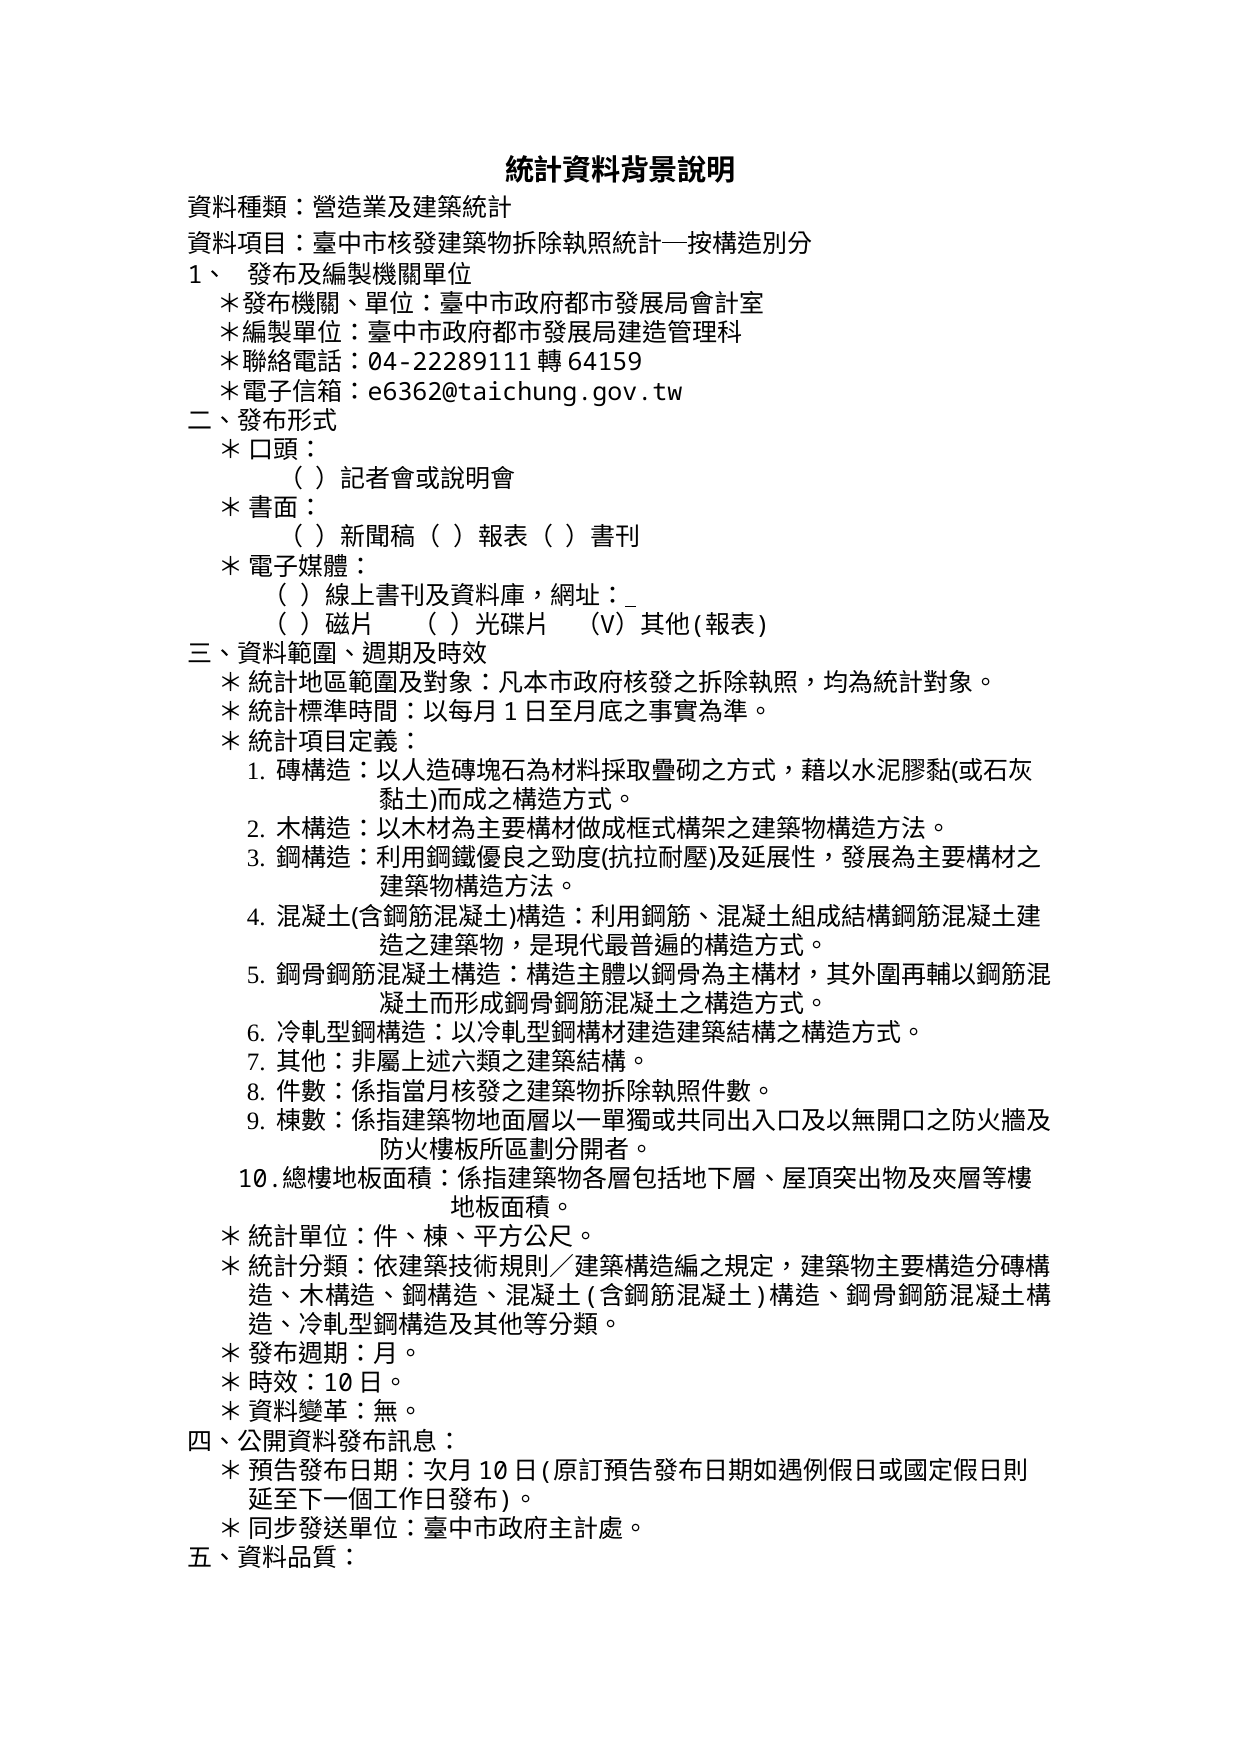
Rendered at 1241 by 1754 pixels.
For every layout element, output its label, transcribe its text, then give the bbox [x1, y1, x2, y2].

text 二、發布形式 [187, 406, 1053, 435]
list 電子媒體： [218, 552, 1053, 581]
list 統計標準時間：以每月1日至月底之事實為準。 [218, 697, 1053, 727]
list 書面： [218, 493, 1053, 522]
list 資料變革：無。 [218, 1397, 1053, 1427]
list 預告發布日期：次月10日(原訂預告發布日期如遇例假日或國定假日則延至下一個工作日發布)。 [218, 1456, 1053, 1514]
list 棟數：係指建築物地面層以一單獨或共同出入口及以無開口之防火牆及防火樓板所區劃分開者。 [247, 1106, 1053, 1164]
text （ ）線上書刊及資料庫，網址： [187, 581, 1053, 610]
list 同步發送單位：臺中市政府主計處。 [218, 1514, 1053, 1543]
text 統計資料背景說明 [187, 150, 1053, 187]
list 件數：係指當月核發之建築物拆除執照件數。 [247, 1077, 1053, 1106]
text 資料項目：臺中市核發建築物拆除執照統計─按構造別分 [187, 224, 1053, 260]
list 口頭： [218, 435, 1053, 464]
list 混凝土(含鋼筋混凝土)構造：利用鋼筋、混凝土組成結構鋼筋混凝土建造之建築物，是現代最普遍的構造方式。 [247, 902, 1053, 960]
list 鋼構造：利用鋼鐵優良之勁度(抗拉耐壓)及延展性，發展為主要構材之建築物構造方法。 [247, 843, 1053, 902]
text 資料種類：營造業及建築統計 [187, 187, 1053, 224]
list 統計地區範圍及對象：凡本市政府核發之拆除執照，均為統計對象。 [218, 668, 1053, 697]
list 發布及編製機關單位 [187, 260, 1053, 289]
text （ ）記者會或說明會 [218, 464, 1053, 493]
list 統計單位：件、棟、平方公尺。 [218, 1222, 1053, 1252]
text ＊發布機關、單位：臺中市政府都市發展局會計室 [217, 289, 1053, 318]
text 三、資料範圍、週期及時效 [187, 639, 1053, 668]
text 10.總樓地板面積：係指建築物各層包括地下層、屋頂突出物及夾層等樓地板面積。 [237, 1164, 1053, 1222]
text 五、資料品質： [187, 1543, 1053, 1572]
text （ ）新聞稿（ ）報表（ ）書刊 [218, 522, 1053, 552]
list 時效：10日。 [218, 1368, 1053, 1397]
list 冷軋型鋼構造：以冷軋型鋼構材建造建築結構之構造方式。 [247, 1018, 1053, 1047]
list 其他：非屬上述六類之建築結構。 [247, 1047, 1053, 1077]
list 統計項目定義： [218, 727, 1053, 756]
list 鋼骨鋼筋混凝土構造：構造主體以鋼骨為主構材，其外圍再輔以鋼筋混凝土而形成鋼骨鋼筋混凝土之構造方式。 [247, 960, 1053, 1018]
text ＊聯絡電話：04-22289111轉64159 [217, 347, 1053, 377]
text ＊電子信箱：e6362@taichung.gov.tw [217, 377, 1053, 406]
text 四、公開資料發布訊息： [187, 1427, 1053, 1456]
list 發布週期：月。 [218, 1339, 1053, 1368]
list 木構造：以木材為主要構材做成框式構架之建築物構造方法。 [247, 814, 1053, 843]
list 磚構造：以人造磚塊石為材料採取疊砌之方式，藉以水泥膠黏(或石灰黏土)而成之構造方式。 [247, 756, 1053, 814]
text （ ）磁片 （ ）光碟片 （V）其他(報表) [187, 610, 1053, 639]
list 統計分類：依建築技術規則／建築構造編之規定，建築物主要構造分磚構造、木構造、鋼構造、混凝土(含鋼筋混凝土)構造、鋼骨鋼筋混凝土構造、冷軋型鋼構造及其他等分類。 [218, 1252, 1053, 1339]
text ＊編製單位：臺中市政府都市發展局建造管理科 [217, 318, 1053, 347]
